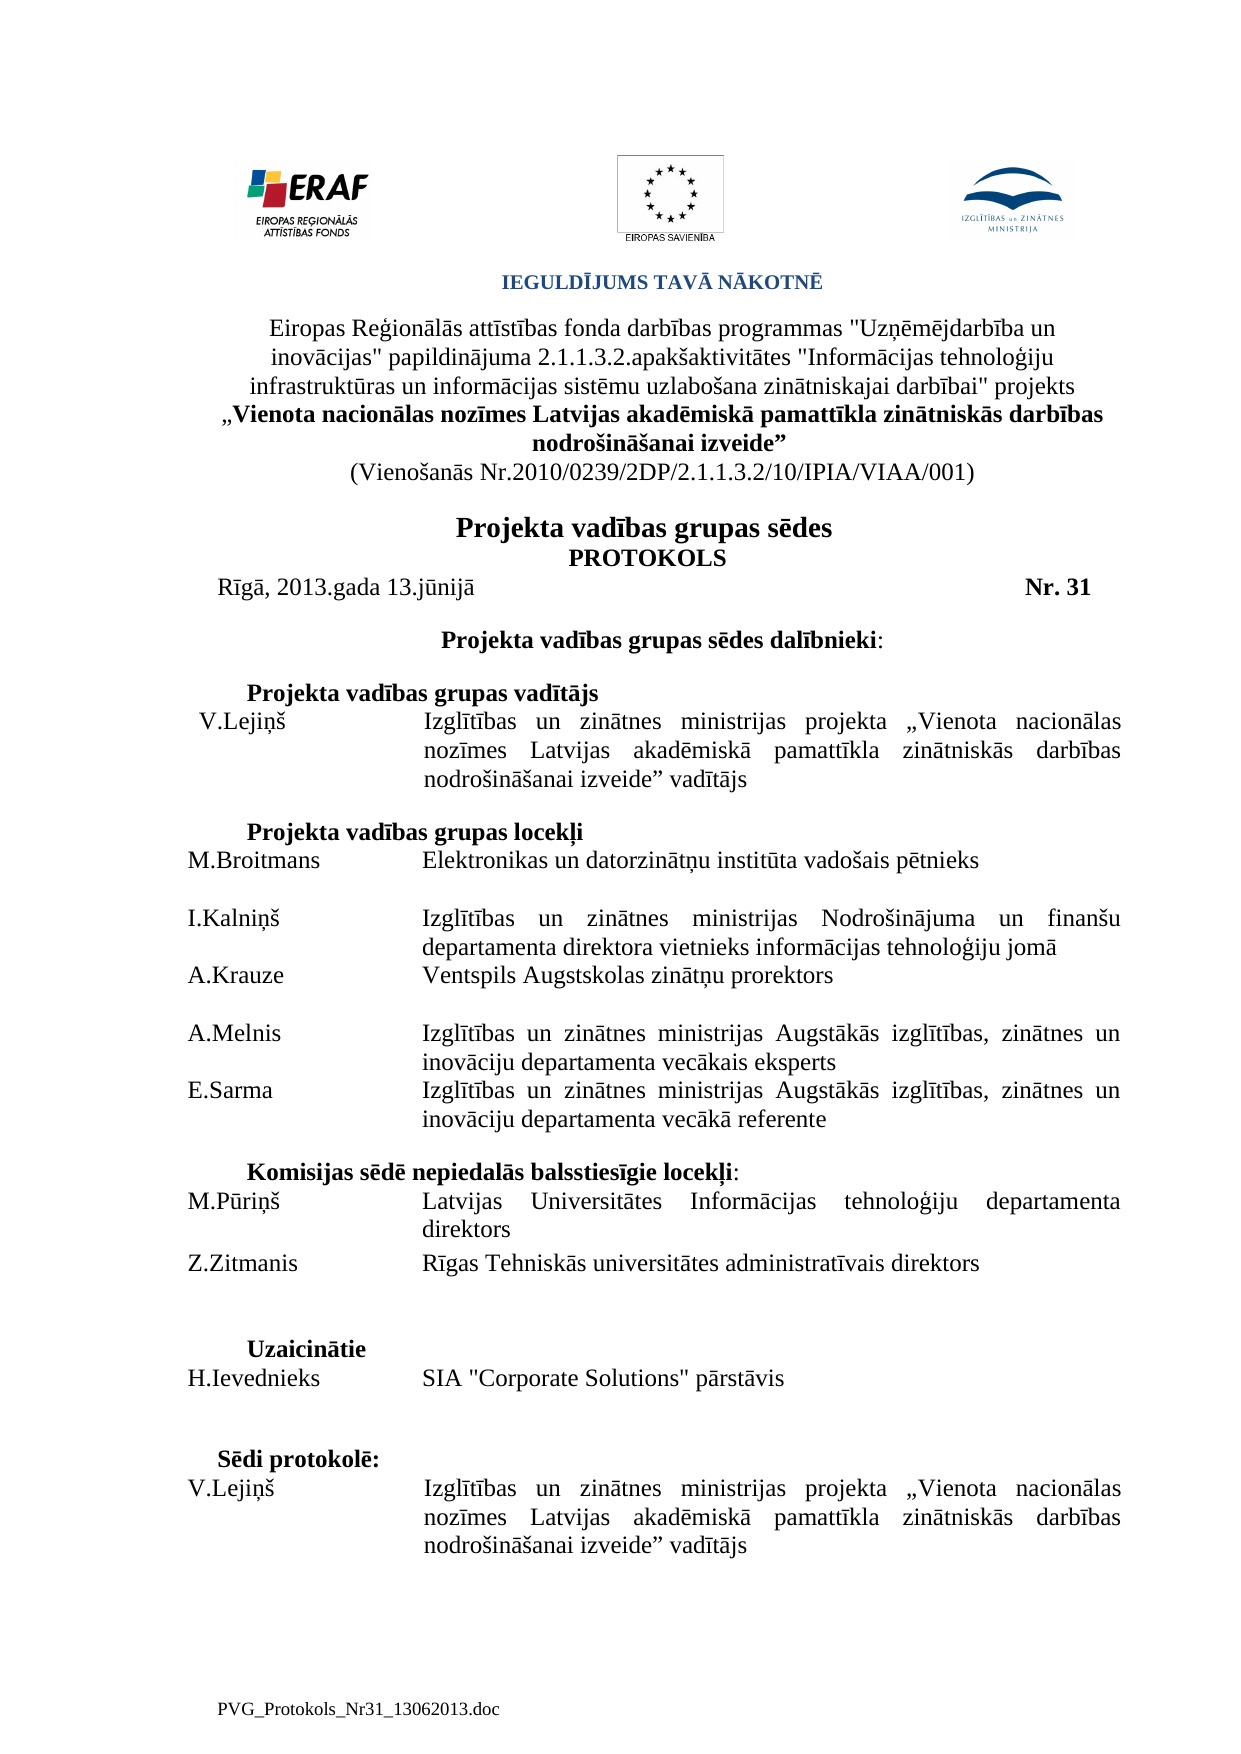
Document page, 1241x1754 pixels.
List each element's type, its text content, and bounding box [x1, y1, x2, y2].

text Sēdi protokolē: [217, 1444, 1107, 1473]
text Komisijas sēdē nepiedalās balsstiesīgie locekļi: [247, 1157, 1107, 1186]
table_header M.Broitmans [186, 846, 381, 903]
table_cell Izglītības un zinātnes ministrijas Nodrošinājuma un finanšu departamenta direktora vietnieks informācijas tehnoloģiju jomā [381, 903, 1132, 961]
table_cell I.Kalniņš [186, 903, 381, 961]
table_header Izglītības un zinātnes ministrijas projekta „Vienota nacionālas nozīmes Latvijas akadēmiskā pamattīkla zinātniskās darbības nodrošināšanai izveide” vadītājs [380, 706, 1132, 793]
table_header Elektronikas un datorzinātņu institūta vadošais pētnieks [381, 846, 1132, 903]
text Eiropas Reģionālās attīstības fonda darbības programmas "Uzņēmējdarbība un inovācijas" papildinājuma 2.1.1.3.2.apakšaktivitātes "Informācijas tehnoloģiju infrastruktūras un informācijas sistēmu uzlabošana zinātniskajai darbībai" projekts „Vienota nacionālas nozīmes Latvijas akadēmiskā pamattīkla zinātniskās darbības nodrošināšanai izveide” [217, 313, 1107, 457]
text Projekta vadības grupas vadītājs [247, 678, 1107, 706]
subtitle PROTOKOLS [187, 543, 1107, 572]
table_cell A.Melnis [186, 1018, 381, 1076]
table_header Izglītības un zinātnes ministrijas projekta „Vienota nacionālas nozīmes Latvijas akadēmiskā pamattīkla zinātniskās darbības nodrošināšanai izveide” vadītājs [424, 1473, 1132, 1559]
table_cell Izglītības un zinātnes ministrijas Augstākās izglītības, zinātnes un inovāciju departamenta vecākais eksperts [381, 1018, 1132, 1076]
picture [233, 158, 372, 242]
text Projekta vadības grupas locekļi [247, 817, 1107, 846]
table_header Latvijas Universitātes Informācijas tehnoloģiju departamenta direktors [381, 1186, 1132, 1248]
table_header M.Pūriņš [186, 1186, 381, 1248]
subtitle Projekta vadības grupas sēdes [187, 510, 1107, 543]
table_cell Z.Zitmanis [186, 1248, 381, 1310]
text (Vienošanās Nr.2010/0239/2DP/2.1.1.3.2/10/IPIA/VIAA/001) [217, 457, 1107, 486]
text Uzaicinātie [247, 1334, 1107, 1363]
table_cell E.Sarma [186, 1076, 381, 1133]
text IEGULDĪJUMS TAVĀ NĀKOTNĒ [217, 270, 1107, 294]
picture [617, 155, 724, 242]
text Rīgā, 2013.gada 13.jūnijā Nr. 31 [217, 572, 1107, 601]
picture [950, 157, 1075, 242]
table_cell Izglītības un zinātnes ministrijas Augstākās izglītības, zinātnes un inovāciju departamenta vecākā referente [381, 1076, 1132, 1133]
table_cell A.Krauze [186, 961, 381, 1018]
table_header V.Lejiņš [188, 706, 379, 793]
table_header H.Ievednieks [186, 1363, 381, 1420]
table_header SIA "Corporate Solutions" pārstāvis [381, 1363, 1132, 1420]
table_cell Ventspils Augstskolas zinātņu prorektors [381, 961, 1132, 1018]
table_cell Rīgas Tehniskās universitātes administratīvais direktors [381, 1248, 1132, 1310]
text Projekta vadības grupas sēdes dalībnieki: [217, 625, 1107, 654]
table_header V.Lejiņš [188, 1473, 424, 1559]
